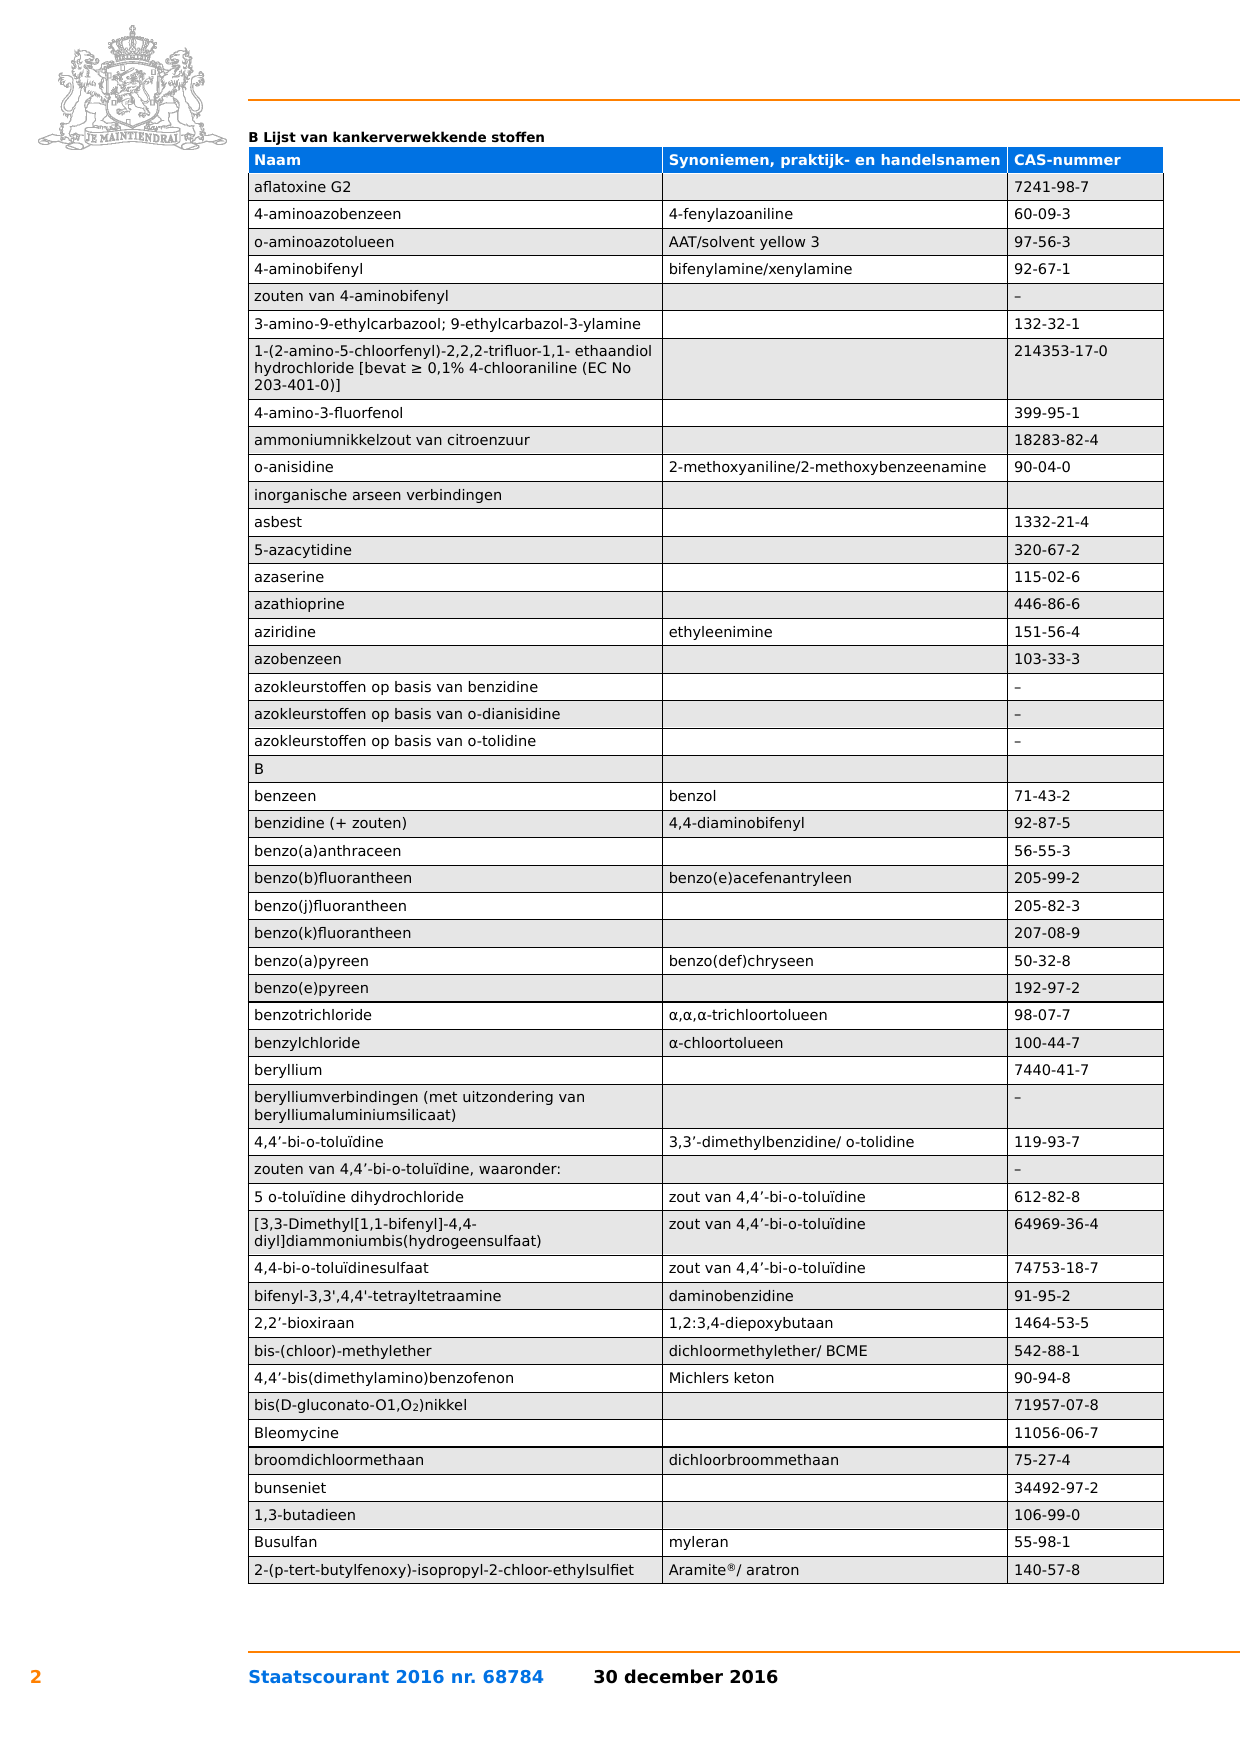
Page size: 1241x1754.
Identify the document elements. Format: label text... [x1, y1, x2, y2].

table_cell [663, 1085, 1007, 1128]
table_cell benzol [663, 783, 1007, 810]
table_cell 1464-53-5 [1008, 1310, 1163, 1337]
table_cell bunseniet [249, 1475, 662, 1501]
table_cell – [1008, 701, 1163, 727]
table_cell [663, 537, 1007, 563]
table_cell 4,4-diaminobifenyl [663, 811, 1007, 837]
table_cell [663, 756, 1007, 782]
table_cell 4,4’-bis(dimethylamino)benzofenon [249, 1365, 662, 1392]
table_cell 98-07-7 [1008, 1003, 1163, 1029]
table_cell zouten van 4-aminobifenyl [249, 284, 662, 310]
table_cell 4-aminoazobenzeen [249, 201, 662, 228]
table_cell 18283-82-4 [1008, 427, 1163, 453]
table_cell [663, 400, 1007, 426]
table_cell benzo(def)chryseen [663, 948, 1007, 974]
table_cell 4,4’-bi-o-toluïdine [249, 1129, 662, 1155]
table_cell benzeen [249, 783, 662, 810]
table_cell 5 o-toluïdine dihydrochloride [249, 1184, 662, 1210]
table_cell azobenzeen [249, 646, 662, 673]
table_cell bifenyl-3,3',4,4'-tetrayltetraamine [249, 1283, 662, 1309]
table_cell α-chloortolueen [663, 1030, 1007, 1056]
table_cell 1332-21-4 [1008, 509, 1163, 536]
table_cell 56-55-3 [1008, 838, 1163, 864]
table_cell 4-fenylazoaniline [663, 201, 1007, 228]
table_cell 192-97-2 [1008, 975, 1163, 1001]
table_cell 4-aminobifenyl [249, 256, 662, 283]
table_cell [663, 311, 1007, 337]
table_cell 119-93-7 [1008, 1129, 1163, 1155]
table_cell [663, 592, 1007, 618]
table_cell AAT/solvent yellow 3 [663, 229, 1007, 255]
table_cell Synoniemen, praktijk- en handelsnamen [663, 147, 1007, 173]
table_cell Busulfan [249, 1530, 662, 1556]
table_cell 3-amino-9-ethylcarbazool; 9-ethylcarbazol-3-ylamine [249, 311, 662, 337]
table_cell [663, 1156, 1007, 1183]
table_cell benzo(e)acefenantryleen [663, 866, 1007, 892]
table_cell ammoniumnikkelzout van citroenzuur [249, 427, 662, 453]
table_cell 7241-98-7 [1008, 174, 1163, 200]
table_cell – [1008, 1156, 1163, 1183]
table_cell 446-86-6 [1008, 592, 1163, 618]
table_cell [663, 975, 1007, 1001]
table_cell 90-94-8 [1008, 1365, 1163, 1392]
table_cell [663, 509, 1007, 536]
table_cell [663, 1502, 1007, 1528]
table_cell 5-azacytidine [249, 537, 662, 563]
table_cell 11056-06-7 [1008, 1420, 1163, 1446]
table_cell [663, 729, 1007, 755]
table_cell azokleurstoffen op basis van o-dianisidine [249, 701, 662, 727]
table_cell 207-08-9 [1008, 920, 1163, 947]
table_cell [663, 646, 1007, 673]
table_cell beryllium [249, 1057, 662, 1084]
table_cell benzo(j)fluorantheen [249, 893, 662, 919]
table_cell [663, 838, 1007, 864]
table_cell 92-67-1 [1008, 256, 1163, 283]
table_cell 2,2’-bioxiraan [249, 1310, 662, 1337]
table_cell azaserine [249, 564, 662, 591]
table_cell 71957-07-8 [1008, 1393, 1163, 1419]
table_cell [1008, 756, 1163, 782]
table_cell benzylchloride [249, 1030, 662, 1056]
table_cell 92-87-5 [1008, 811, 1163, 837]
table_cell 1,2:3,4-diepoxybutaan [663, 1310, 1007, 1337]
table_cell bis(D-gluconato-O1,O2)nikkel [249, 1393, 662, 1419]
table_cell 34492-97-2 [1008, 1475, 1163, 1501]
table_cell asbest [249, 509, 662, 536]
table_cell – [1008, 284, 1163, 310]
table_cell o-aminoazotolueen [249, 229, 662, 255]
table_cell 103-33-3 [1008, 646, 1163, 673]
table_cell 151-56-4 [1008, 619, 1163, 645]
table_cell 4-amino-3-fluorfenol [249, 400, 662, 426]
table_cell [663, 1475, 1007, 1501]
table_cell [1008, 482, 1163, 508]
table_cell – [1008, 729, 1163, 755]
table_cell azokleurstoffen op basis van o-tolidine [249, 729, 662, 755]
table_cell CAS-nummer [1008, 147, 1163, 173]
table_cell azathioprine [249, 592, 662, 618]
table_cell 60-09-3 [1008, 201, 1163, 228]
table_cell 75-27-4 [1008, 1448, 1163, 1474]
table_cell 97-56-3 [1008, 229, 1163, 255]
table_cell 64969-36-4 [1008, 1211, 1163, 1254]
table_cell B [249, 756, 662, 782]
table_cell [663, 674, 1007, 700]
table_cell 205-99-2 [1008, 866, 1163, 892]
table_cell 106-99-0 [1008, 1502, 1163, 1528]
table_cell zout van 4,4’-bi-o-toluïdine [663, 1211, 1007, 1254]
table_cell – [1008, 674, 1163, 700]
table_cell aflatoxine G2 [249, 174, 662, 200]
table_cell berylliumverbindingen (met uitzondering van berylliumaluminiumsilicaat) [249, 1085, 662, 1128]
table_cell 3,3’-dimethylbenzidine/ o-tolidine [663, 1129, 1007, 1155]
table_cell 74753-18-7 [1008, 1256, 1163, 1282]
table_cell [663, 174, 1007, 200]
table_cell Naam [249, 147, 662, 173]
table_cell 100-44-7 [1008, 1030, 1163, 1056]
table_cell benzidine (+ zouten) [249, 811, 662, 837]
table_cell dichloorbroommethaan [663, 1448, 1007, 1474]
table_cell [663, 701, 1007, 727]
table_cell 214353-17-0 [1008, 339, 1163, 399]
table_cell 2-(p-tert-butylfenoxy)-isopropyl-2-chloor-ethylsulfiet [249, 1557, 662, 1583]
table_cell – [1008, 1085, 1163, 1128]
table_cell benzo(e)pyreen [249, 975, 662, 1001]
table_cell 71-43-2 [1008, 783, 1163, 810]
table_cell aziridine [249, 619, 662, 645]
table_cell α,α,α-trichloortolueen [663, 1003, 1007, 1029]
table_cell inorganische arseen verbindingen [249, 482, 662, 508]
table_cell [663, 339, 1007, 399]
table_cell 542-88-1 [1008, 1338, 1163, 1364]
table_cell zout van 4,4’-bi-o-toluïdine [663, 1184, 1007, 1210]
table_cell 140-57-8 [1008, 1557, 1163, 1583]
table_cell [663, 1057, 1007, 1084]
table_cell zout van 4,4’-bi-o-toluïdine [663, 1256, 1007, 1282]
table_cell [3,3-Dimethyl[1,1-bifenyl]-4,4-diyl]diammoniumbis(hydrogeensulfaat) [249, 1211, 662, 1254]
table_cell 115-02-6 [1008, 564, 1163, 591]
table_cell [663, 1393, 1007, 1419]
table_cell benzo(a)anthraceen [249, 838, 662, 864]
table_cell Aramite®/ aratron [663, 1557, 1007, 1583]
table_cell o-anisidine [249, 455, 662, 481]
table_cell 90-04-0 [1008, 455, 1163, 481]
table_cell 4,4-bi-o-toluïdinesulfaat [249, 1256, 662, 1282]
table_cell [663, 920, 1007, 947]
table_cell myleran [663, 1530, 1007, 1556]
table_cell zouten van 4,4’-bi-o-toluïdine, waaronder: [249, 1156, 662, 1183]
table_cell bis-(chloor)-methylether [249, 1338, 662, 1364]
table_cell Michlers keton [663, 1365, 1007, 1392]
table_cell [663, 893, 1007, 919]
table_cell 50-32-8 [1008, 948, 1163, 974]
table_cell 612-82-8 [1008, 1184, 1163, 1210]
table_header B Lijst van kankerverwekkende stoffen [248, 130, 1163, 146]
table_cell [663, 482, 1007, 508]
table_cell bifenylamine/xenylamine [663, 256, 1007, 283]
table_cell azokleurstoffen op basis van benzidine [249, 674, 662, 700]
table_cell 55-98-1 [1008, 1530, 1163, 1556]
table_cell benzo(a)pyreen [249, 948, 662, 974]
table_cell broomdichloormethaan [249, 1448, 662, 1474]
table_cell [663, 427, 1007, 453]
picture [38, 25, 227, 150]
table_cell 399-95-1 [1008, 400, 1163, 426]
table_cell Bleomycine [249, 1420, 662, 1446]
table_cell 320-67-2 [1008, 537, 1163, 563]
table_cell [663, 284, 1007, 310]
table_cell daminobenzidine [663, 1283, 1007, 1309]
table_cell [663, 1420, 1007, 1446]
table_cell benzo(k)fluorantheen [249, 920, 662, 947]
table_cell 91-95-2 [1008, 1283, 1163, 1309]
table_cell 1,3-butadieen [249, 1502, 662, 1528]
table_cell 1-(2-amino-5-chloorfenyl)-2,2,2-trifluor-1,1- ethaandiol hydrochloride [bevat ≥ 0,1% 4-chlooraniline (EC No 203-401-0)] [249, 339, 662, 399]
table_cell benzotrichloride [249, 1003, 662, 1029]
table_cell 205-82-3 [1008, 893, 1163, 919]
table_cell ethyleenimine [663, 619, 1007, 645]
table_cell [663, 564, 1007, 591]
table_cell dichloormethylether/ BCME [663, 1338, 1007, 1364]
table_cell 132-32-1 [1008, 311, 1163, 337]
table_cell 2-methoxyaniline/2-methoxybenzeenamine [663, 455, 1007, 481]
table_cell 7440-41-7 [1008, 1057, 1163, 1084]
table_cell benzo(b)fluorantheen [249, 866, 662, 892]
